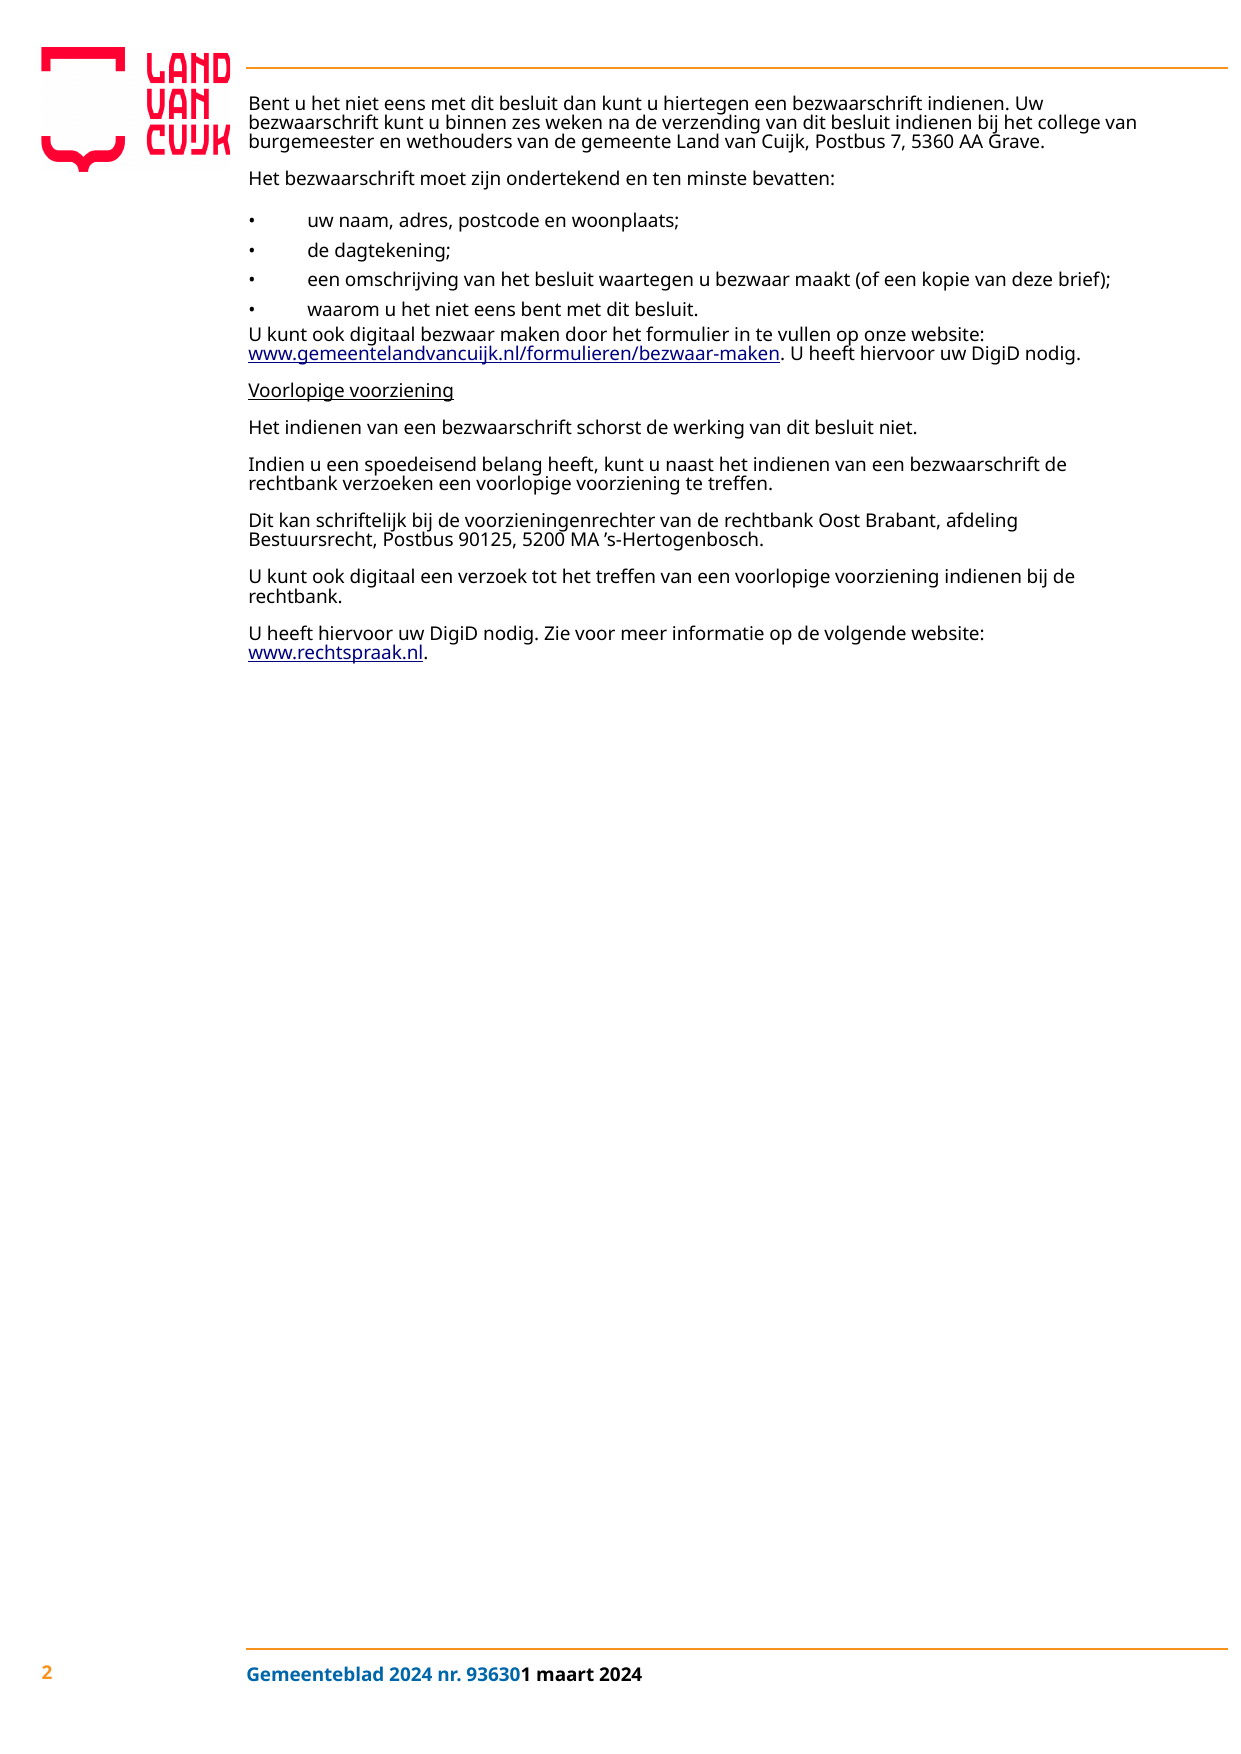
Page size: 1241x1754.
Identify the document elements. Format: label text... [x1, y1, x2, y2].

text Voorlopige voorziening [248, 382, 1152, 401]
text U heeft hiervoor uw DigiD nodig. Zie voor meer informatie op de volgende website: www.rechtspraak.nl. [248, 624, 1152, 663]
text U kunt ook digitaal een verzoek tot het treffen van een voorlopige voorziening indienen bij de rechtbank. [248, 568, 1152, 607]
list uw naam, adres, postcode en woonplaats; [248, 207, 1152, 233]
text Dit kan schriftelijk bij de voorzieningenrechter van de rechtbank Oost Brabant, afdeling Bestuursrecht, Postbus 90125, 5200 MA ’s-Hertogenbosch. [248, 512, 1152, 551]
text Indien u een spoedeisend belang heeft, kunt u naast het indienen van een bezwaarschrift de rechtbank verzoeken een voorlopige voorziening te treffen. [248, 456, 1152, 494]
list waarom u het niet eens bent met dit besluit. [248, 296, 1152, 322]
list een omschrijving van het besluit waartegen u bezwaar maakt (of een kopie van deze brief); [248, 266, 1152, 292]
list de dagtekening; [248, 237, 1152, 263]
text U kunt ook digitaal bezwaar maken door het formulier in te vullen op onze website: www.gemeentelandvancuijk.nl/formulieren/bezwaar-maken. U heeft hiervoor uw DigiD nodig. [248, 326, 1152, 364]
picture [41, 47, 231, 172]
text Het bezwaarschrift moet zijn ondertekend en ten minste bevatten: [248, 170, 1152, 189]
text Het indienen van een bezwaarschrift schorst de werking van dit besluit niet. [248, 419, 1152, 438]
text Bent u het niet eens met dit besluit dan kunt u hiertegen een bezwaarschrift indienen. Uw bezwaarschrift kunt u binnen zes weken na de verzending van dit besluit indienen bij het college van burgemeester en wethouders van de gemeente Land van Cuijk, Postbus 7, 5360 AA Grave. [248, 95, 1152, 153]
